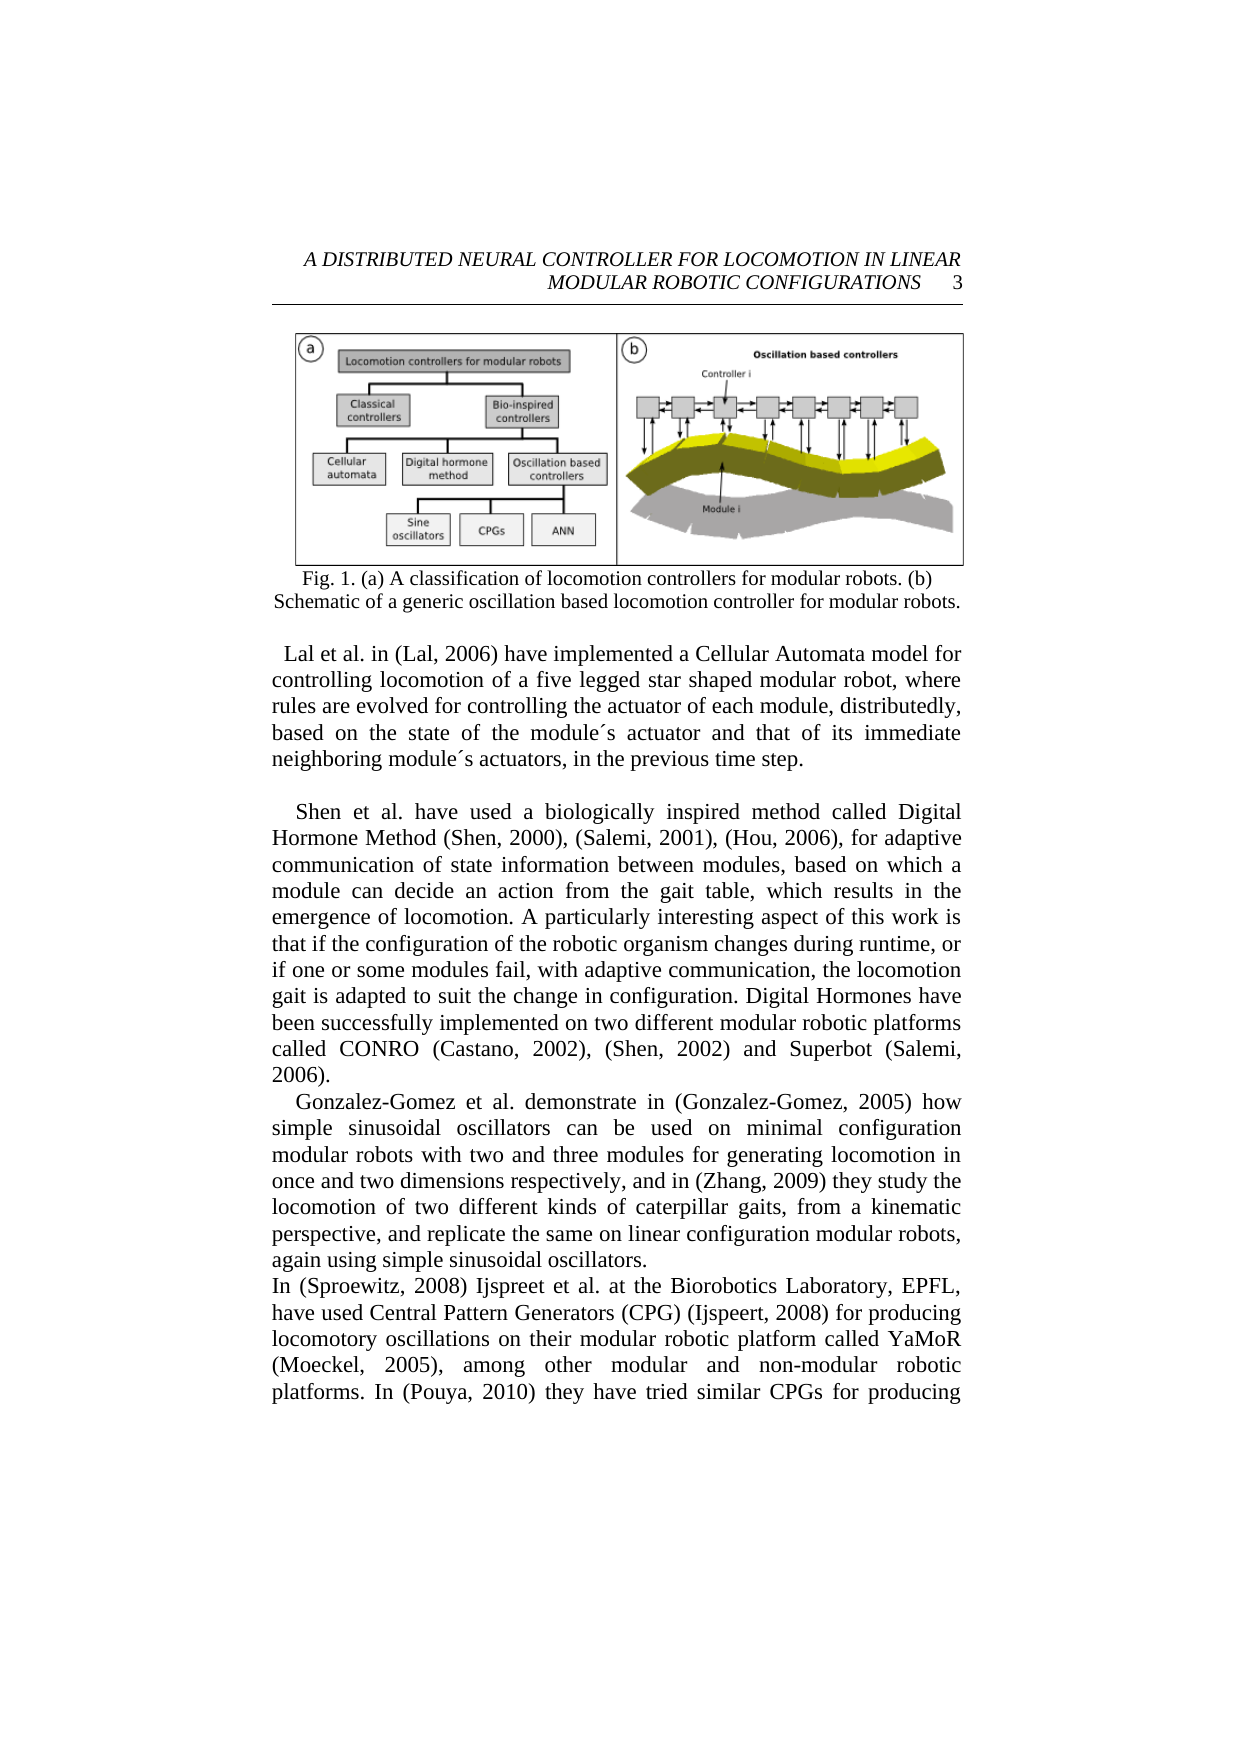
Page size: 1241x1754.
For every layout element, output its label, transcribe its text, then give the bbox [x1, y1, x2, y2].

text Fig. 1. (a) A classification of locomotion controllers for modular robots. (b) Schematic of a generic oscillation based locomotion controller for modular robots. [272, 565, 963, 613]
picture [295, 333, 964, 566]
text Lal et al. in (Lal, 2006) have implemented a Cellular Automata model for controlling locomotion of a five legged star shaped modular robot, where rules are evolved for controlling the actuator of each module, distributedly, based on the state of the module´s actuator and that of its immediate neighboring module´s actuators, in the previous time step. [272, 640, 963, 772]
text Shen et al. have used a biologically inspired method called Digital Hormone Method (Shen, 2000), (Salemi, 2001), (Hou, 2006), for adaptive communication of state information between modules, based on which a module can decide an action from the gait table, which results in the emergence of locomotion. A particularly interesting aspect of this work is that if the configuration of the robotic organism changes during runtime, or if one or some modules fail, with adaptive communication, the locomotion gait is adapted to suit the change in configuration. Digital Hormones have been successfully implemented on two different modular robotic platforms called CONRO (Castano, 2002), (Shen, 2002) and Superbot (Salemi, 2006). [272, 798, 963, 1088]
text In (Sproewitz, 2008) Ijspreet et al. at the Biorobotics Laboratory, EPFL, have used Central Pattern Generators (CPG) (Ijspeert, 2008) for producing locomotory oscillations on their modular robotic platform called YaMoR (Moeckel, 2005), among other modular and non-modular robotic platforms. In (Pouya, 2010) they have tried similar CPGs for producing [272, 1272, 963, 1404]
text Gonzalez-Gomez et al. demonstrate in (Gonzalez-Gomez, 2005) how simple sinusoidal oscillators can be used on minimal configuration modular robots with two and three modules for generating locomotion in once and two dimensions respectively, and in (Zhang, 2009) they study the locomotion of two different kinds of caterpillar gaits, from a kinematic perspective, and replicate the same on linear configuration modular robots, again using simple sinusoidal oscillators. [272, 1088, 963, 1272]
